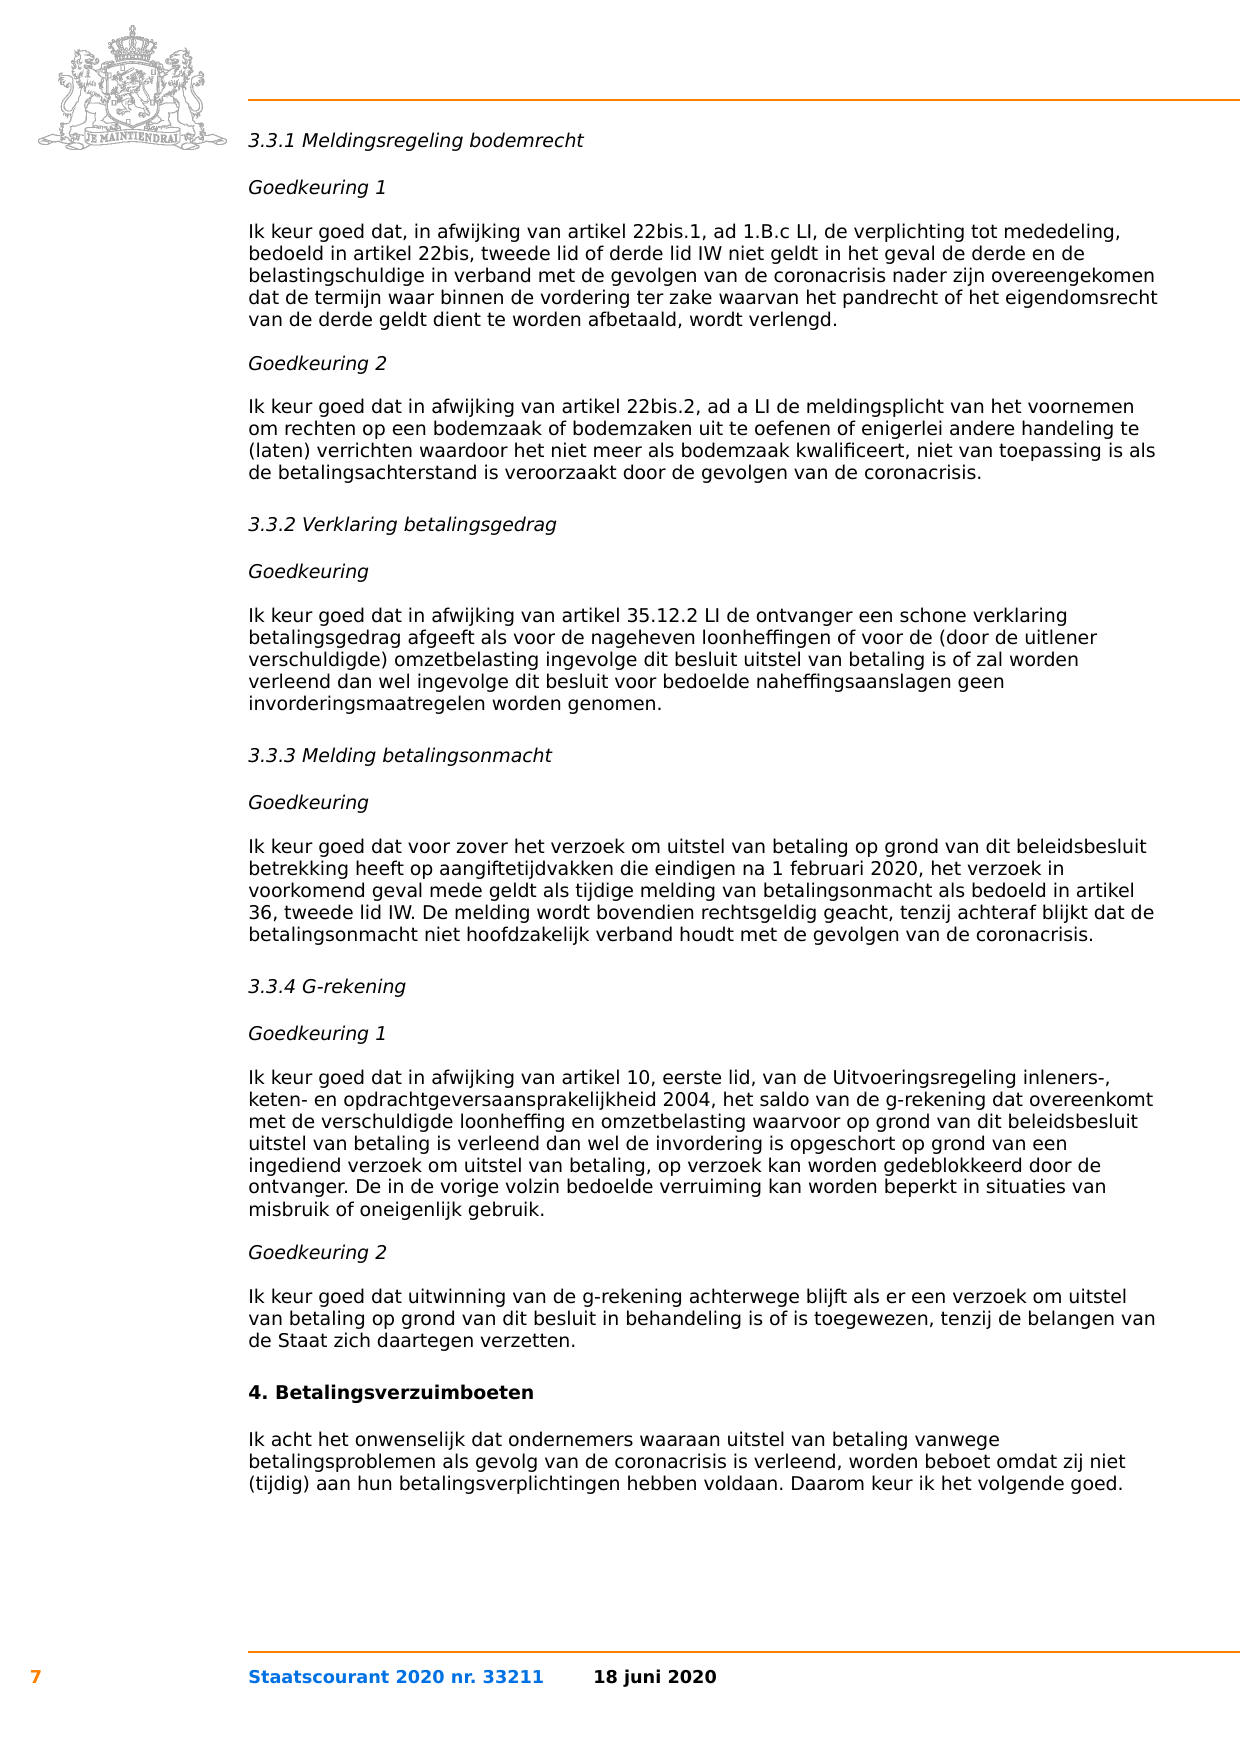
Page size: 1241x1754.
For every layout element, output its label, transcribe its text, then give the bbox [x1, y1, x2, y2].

subtitle Goedkeuring 1 [248, 1023, 1163, 1045]
text Ik keur goed dat, in afwijking van artikel 22bis.1, ad 1.B.c LI, de verplichting tot mededeling, bedoeld in artikel 22bis, tweede lid of derde lid IW niet geldt in het geval de derde en de belastingschuldige in verband met de gevolgen van de coronacrisis nader zijn overeengekomen dat de termijn waar binnen de vordering ter zake waarvan het pandrecht of het eigendomsrecht van de derde geldt dient te worden afbetaald, wordt verlengd. [248, 221, 1163, 331]
subtitle 4. Betalingsverzuimboeten [248, 1382, 1163, 1404]
picture [38, 25, 227, 150]
text Ik keur goed dat voor zover het verzoek om uitstel van betaling op grond van dit beleidsbesluit betrekking heeft op aangiftetijdvakken die eindigen na 1 februari 2020, het verzoek in voorkomend geval mede geldt als tijdige melding van betalingsonmacht als bedoeld in artikel 36, tweede lid IW. De melding wordt bovendien rechtsgeldig geacht, tenzij achteraf blijkt dat de betalingsonmacht niet hoofdzakelijk verband houdt met de gevolgen van de coronacrisis. [248, 836, 1163, 946]
subtitle Goedkeuring [248, 561, 1163, 583]
subtitle Goedkeuring 1 [248, 177, 1163, 199]
text Ik keur goed dat in afwijking van artikel 10, eerste lid, van de Uitvoeringsregeling inleners-, keten- en opdrachtgeversaansprakelijkheid 2004, het saldo van de g-rekening dat overeenkomt met de verschuldigde loonheffing en omzetbelasting waarvoor op grond van dit beleidsbesluit uitstel van betaling is verleend dan wel de invordering is opgeschort op grond van een ingediend verzoek om uitstel van betaling, op verzoek kan worden gedeblokkeerd door de ontvanger. De in de vorige volzin bedoelde verruiming kan worden beperkt in situaties van misbruik of oneigenlijk gebruik. [248, 1067, 1163, 1220]
subtitle 3.3.2 Verklaring betalingsgedrag [248, 514, 1163, 536]
subtitle Goedkeuring 2 [248, 1242, 1163, 1264]
text Ik keur goed dat in afwijking van artikel 22bis.2, ad a LI de meldingsplicht van het voornemen om rechten op een bodemzaak of bodemzaken uit te oefenen of enigerlei andere handeling te (laten) verrichten waardoor het niet meer als bodemzaak kwalificeert, niet van toepassing is als de betalingsachterstand is veroorzaakt door de gevolgen van de coronacrisis. [248, 396, 1163, 484]
subtitle 3.3.1 Meldingsregeling bodemrecht [248, 130, 1163, 152]
text Ik keur goed dat uitwinning van de g-rekening achterwege blijft als er een verzoek om uitstel van betaling op grond van dit besluit in behandeling is of is toegewezen, tenzij de belangen van de Staat zich daartegen verzetten. [248, 1286, 1163, 1352]
subtitle 3.3.4 G-rekening [248, 976, 1163, 998]
text Ik acht het onwenselijk dat ondernemers waaraan uitstel van betaling vanwege betalingsproblemen als gevolg van de coronacrisis is verleend, worden beboet omdat zij niet (tijdig) aan hun betalingsverplichtingen hebben voldaan. Daarom keur ik het volgende goed. [248, 1429, 1163, 1495]
text Ik keur goed dat in afwijking van artikel 35.12.2 LI de ontvanger een schone verklaring betalingsgedrag afgeeft als voor de nageheven loonheffingen of voor de (door de uitlener verschuldigde) omzetbelasting ingevolge dit besluit uitstel van betaling is of zal worden verleend dan wel ingevolge dit besluit voor bedoelde naheffingsaanslagen geen invorderingsmaatregelen worden genomen. [248, 605, 1163, 715]
subtitle Goedkeuring 2 [248, 352, 1163, 374]
subtitle 3.3.3 Melding betalingsonmacht [248, 745, 1163, 767]
subtitle Goedkeuring [248, 792, 1163, 814]
